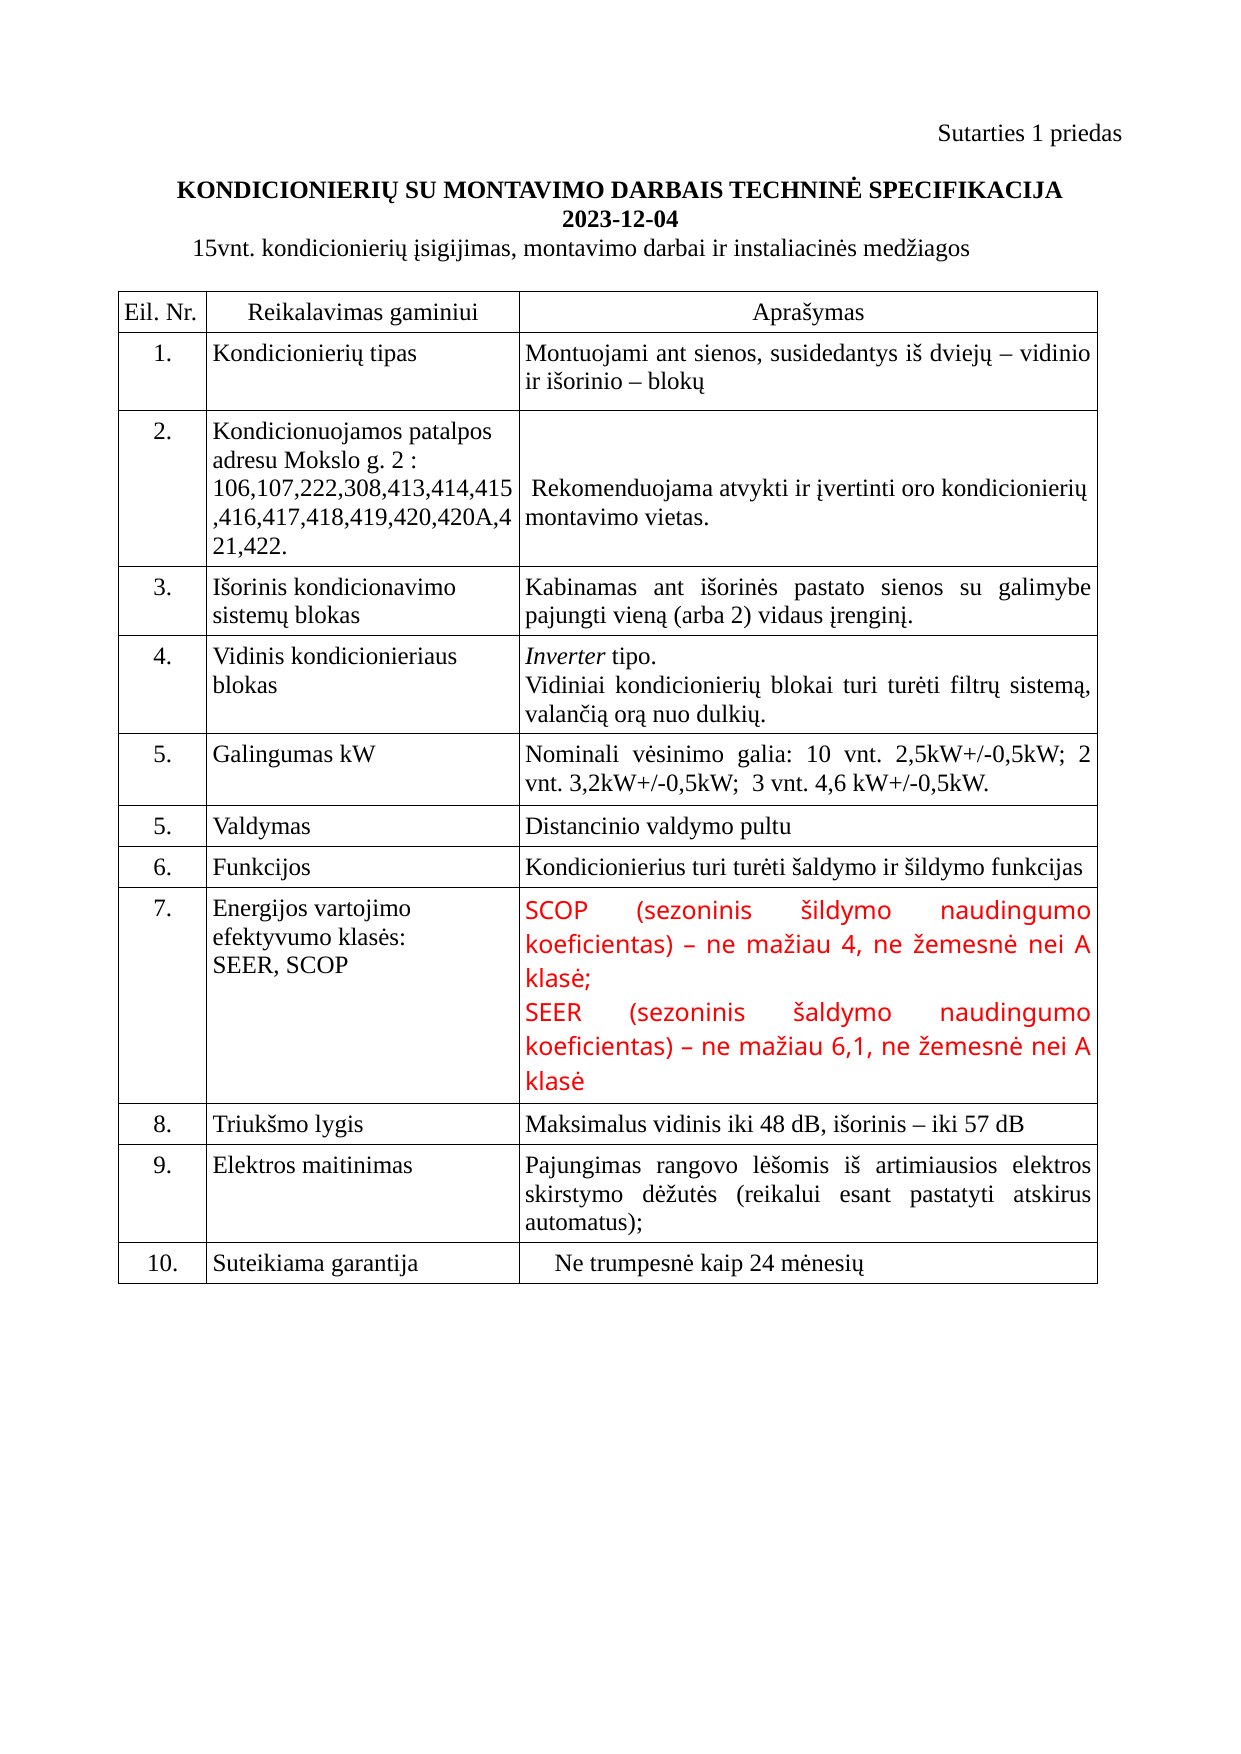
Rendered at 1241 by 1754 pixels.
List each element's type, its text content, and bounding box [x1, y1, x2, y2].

table_cell Distancinio valdymo pultu [520, 806, 1097, 846]
text Sutarties 1 priedas [118, 118, 1122, 147]
text 2023-12-04 [118, 204, 1122, 233]
table_cell 9. [119, 1145, 206, 1242]
table_cell 7. [119, 888, 206, 1103]
table_cell 3. [119, 567, 206, 635]
table_cell Suteikiama garantija [207, 1243, 519, 1283]
table_cell Energijos vartojimo efektyvumo klasės: SEER, SCOP [207, 888, 519, 1103]
table_cell Galingumas kW [207, 734, 519, 805]
table_cell Valdymas [207, 806, 519, 846]
table_cell 5. [119, 734, 206, 805]
text 15vnt. kondicionierių įsigijimas, montavimo darbai ir instaliacinės medžiagos [118, 233, 1122, 262]
table_cell Pajungimas rangovo lėšomis iš artimiausios elektros skirstymo dėžutės (reikalui esant pastatyti atskirus automatus); [520, 1145, 1097, 1242]
table_cell Maksimalus vidinis iki 48 dB, išorinis – iki 57 dB [520, 1104, 1097, 1144]
table_cell Triukšmo lygis [207, 1104, 519, 1144]
text KONDICIONIERIŲ SU MONTAVIMO DARBAIS TECHNINĖ SPECIFIKACIJA [118, 176, 1122, 204]
table_cell Kondicionuojamos patalpos adresu Mokslo g. 2 : 106,107,222,308,413,414,415,416,417,418,419,420,420A,421,422. [207, 411, 519, 566]
table_cell Išorinis kondicionavimo sistemų blokas [207, 567, 519, 635]
table_cell Funkcijos [207, 847, 519, 887]
table_cell 4. [119, 636, 206, 733]
table_cell Rekomenduojama atvykti ir įvertinti oro kondicionierių montavimo vietas. [520, 411, 1097, 566]
table_cell Inverter tipo. Vidiniai kondicionierių blokai turi turėti filtrų sistemą, valančią orą nuo dulkių. [520, 636, 1097, 733]
table_cell 10. [119, 1243, 206, 1283]
table_cell SCOP (sezoninis šildymo naudingumo koeficientas) – ne mažiau 4, ne žemesnė nei A klasė; SEER (sezoninis šaldymo naudingumo koeficientas) – ne mažiau 6,1, ne žemesnė nei A klasė [520, 888, 1097, 1103]
table_cell 6. [119, 847, 206, 887]
table_cell Ne trumpesnė kaip 24 mėnesių [520, 1243, 1097, 1283]
table_cell Montuojami ant sienos, susidedantys iš dviejų – vidinio ir išorinio – blokų [520, 333, 1097, 410]
table_header Eil. Nr. [119, 292, 206, 331]
table_cell Vidinis kondicionieriaus blokas [207, 636, 519, 733]
table_cell 1. [119, 333, 206, 410]
table_cell 8. [119, 1104, 206, 1144]
table_cell Elektros maitinimas [207, 1145, 519, 1242]
table_cell 2. [119, 411, 206, 566]
table_cell Kondicionierių tipas [207, 333, 519, 410]
table_cell Nominali vėsinimo galia: 10 vnt. 2,5kW+/-0,5kW; 2 vnt. 3,2kW+/-0,5kW; 3 vnt. 4,6 kW+/-0,5kW. [520, 734, 1097, 805]
table_cell 5. [119, 806, 206, 846]
table_header Aprašymas [520, 292, 1097, 331]
table_cell Kabinamas ant išorinės pastato sienos su galimybe pajungti vieną (arba 2) vidaus įrenginį. [520, 567, 1097, 635]
table_cell Kondicionierius turi turėti šaldymo ir šildymo funkcijas [520, 847, 1097, 887]
table_header Reikalavimas gaminiui [207, 292, 519, 331]
